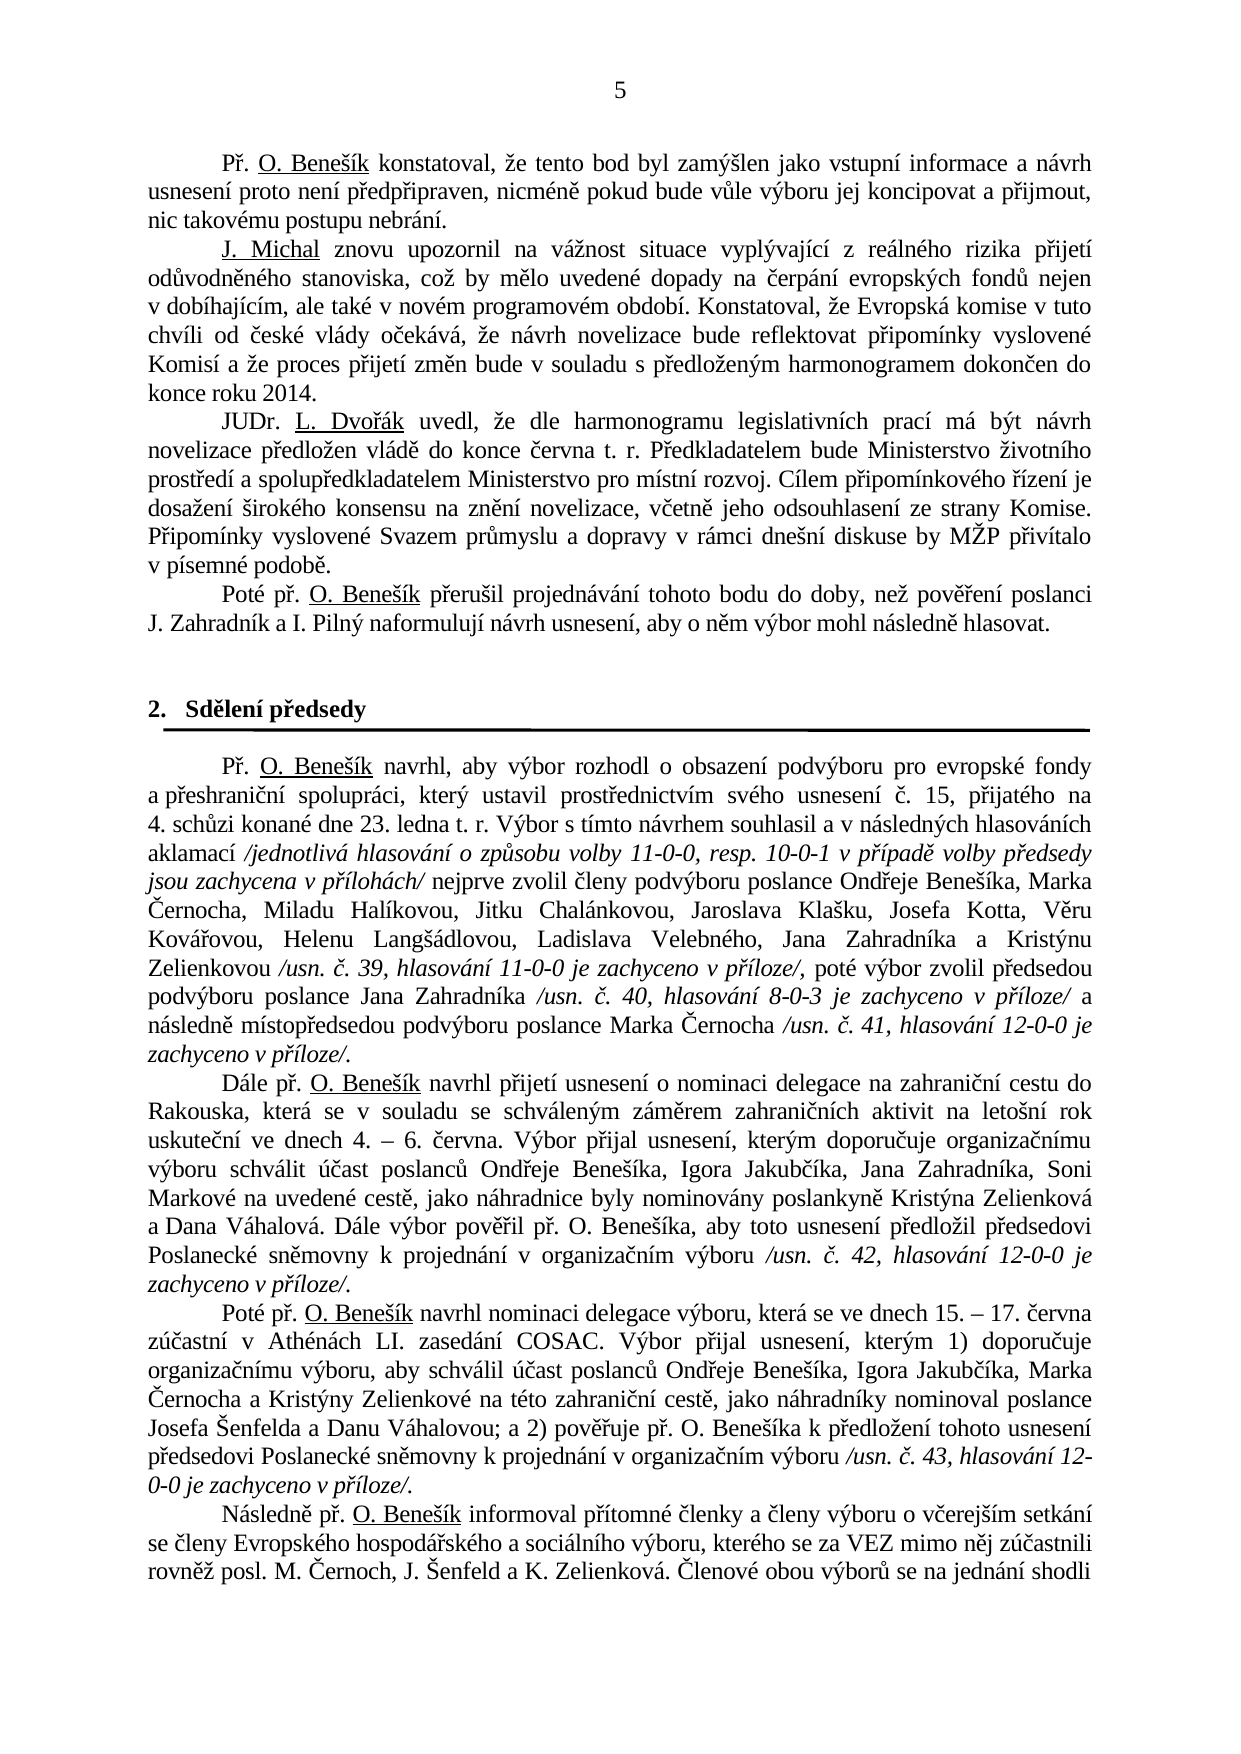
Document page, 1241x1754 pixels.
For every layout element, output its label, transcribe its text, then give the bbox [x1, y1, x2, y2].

text Následně př. O. Benešík informoval přítomné členky a členy výboru o včerejším setkání se členy Evropského hospodářského a sociálního výboru, kterého se za VEZ mimo něj zúčastnili rovněž posl. M. Černoch, J. Šenfeld a K. Zelienková. Členové obou výborů se na jednání shodli [148, 1499, 1093, 1585]
text Př. O. Benešík konstatoval, že tento bod byl zamýšlen jako vstupní informace a návrh usnesení proto není předpřipraven, nicméně pokud bude vůle výboru jej koncipovat a přijmout, nic takovému postupu nebrání. [148, 148, 1093, 234]
text Poté př. O. Benešík navrhl nominaci delegace výboru, která se ve dnech 15. – 17. června zúčastní v Athénách LI. zasedání COSAC. Výbor přijal usnesení, kterým 1) doporučuje organizačnímu výboru, aby schválil účast poslanců Ondřeje Benešíka, Igora Jakubčíka, Marka Černocha a Kristýny Zelienkové na této zahraniční cestě, jako náhradníky nominoval poslance Josefa Šenfelda a Danu Váhalovou; a 2) pověřuje př. O. Benešíka k předložení tohoto usnesení předsedovi Poslanecké sněmovny k projednání v organizačním výboru /usn. č. 43, hlasování 12-0-0 je zachyceno v příloze/. [148, 1298, 1093, 1499]
text J. Michal znovu upozornil na vážnost situace vyplývající z reálného rizika přijetí odůvodněného stanoviska, což by mělo uvedené dopady na čerpání evropských fondů nejen v dobíhajícím, ale také v novém programovém období. Konstatoval, že Evropská komise v tuto chvíli od české vlády očekává, že návrh novelizace bude reflektovat připomínky vyslovené Komisí a že proces přijetí změn bude v souladu s předloženým harmonogramem dokončen do konce roku 2014. [148, 234, 1093, 406]
text Dále př. O. Benešík navrhl přijetí usnesení o nominaci delegace na zahraniční cestu do Rakouska, která se v souladu se schváleným záměrem zahraničních aktivit na letošní rok uskuteční ve dnech 4. – 6. června. Výbor přijal usnesení, kterým doporučuje organizačnímu výboru schválit účast poslanců Ondřeje Benešíka, Igora Jakubčíka, Jana Zahradníka, Soni Markové na uvedené cestě, jako náhradnice byly nominovány poslankyně Kristýna Zelienková a Dana Váhalová. Dále výbor pověřil př. O. Benešíka, aby toto usnesení předložil předsedovi Poslanecké sněmovny k projednání v organizačním výboru /usn. č. 42, hlasování 12-0-0 je zachyceno v příloze/. [148, 1068, 1093, 1298]
text JUDr. L. Dvořák uvedl, že dle harmonogramu legislativních prací má být návrh novelizace předložen vládě do konce června t. r. Předkladatelem bude Ministerstvo životního prostředí a spolupředkladatelem Ministerstvo pro místní rozvoj. Cílem připomínkového řízení je dosažení širokého konsensu na znění novelizace, včetně jeho odsouhlasení ze strany Komise. Připomínky vyslovené Svazem průmyslu a dopravy v rámci dnešní diskuse by MŽP přivítalo v písemné podobě. [148, 406, 1093, 579]
text Př. O. Benešík navrhl, aby výbor rozhodl o obsazení podvýboru pro evropské fondy a přeshraniční spolupráci, který ustavil prostřednictvím svého usnesení č. 15, přijatého na 4. schůzi konané dne 23. ledna t. r. Výbor s tímto návrhem souhlasil a v následných hlasováních aklamací /jednotlivá hlasování o způsobu volby 11-0-0, resp. 10-0-1 v případě volby předsedy jsou zachycena v přílohách/ nejprve zvolil členy podvýboru poslance Ondřeje Benešíka, Marka Černocha, Miladu Halíkovou, Jitku Chalánkovou, Jaroslava Klašku, Josefa Kotta, Věru Kovářovou, Helenu Langšádlovou, Ladislava Velebného, Jana Zahradníka a Kristýnu Zelienkovou /usn. č. 39, hlasování 11-0-0 je zachyceno v příloze/, poté výbor zvolil předsedou podvýboru poslance Jana Zahradníka /usn. č. 40, hlasování 8-0-3 je zachyceno v příloze/ a následně místopředsedou podvýboru poslance Marka Černocha /usn. č. 41, hlasování 12-0-0 je zachyceno v příloze/. [148, 751, 1093, 1068]
list Sdělení předsedy [148, 694, 1093, 723]
text Poté př. O. Benešík přerušil projednávání tohoto bodu do doby, než pověření poslanci J. Zahradník a I. Pilný naformulují návrh usnesení, aby o něm výbor mohl následně hlasovat. [148, 579, 1093, 636]
